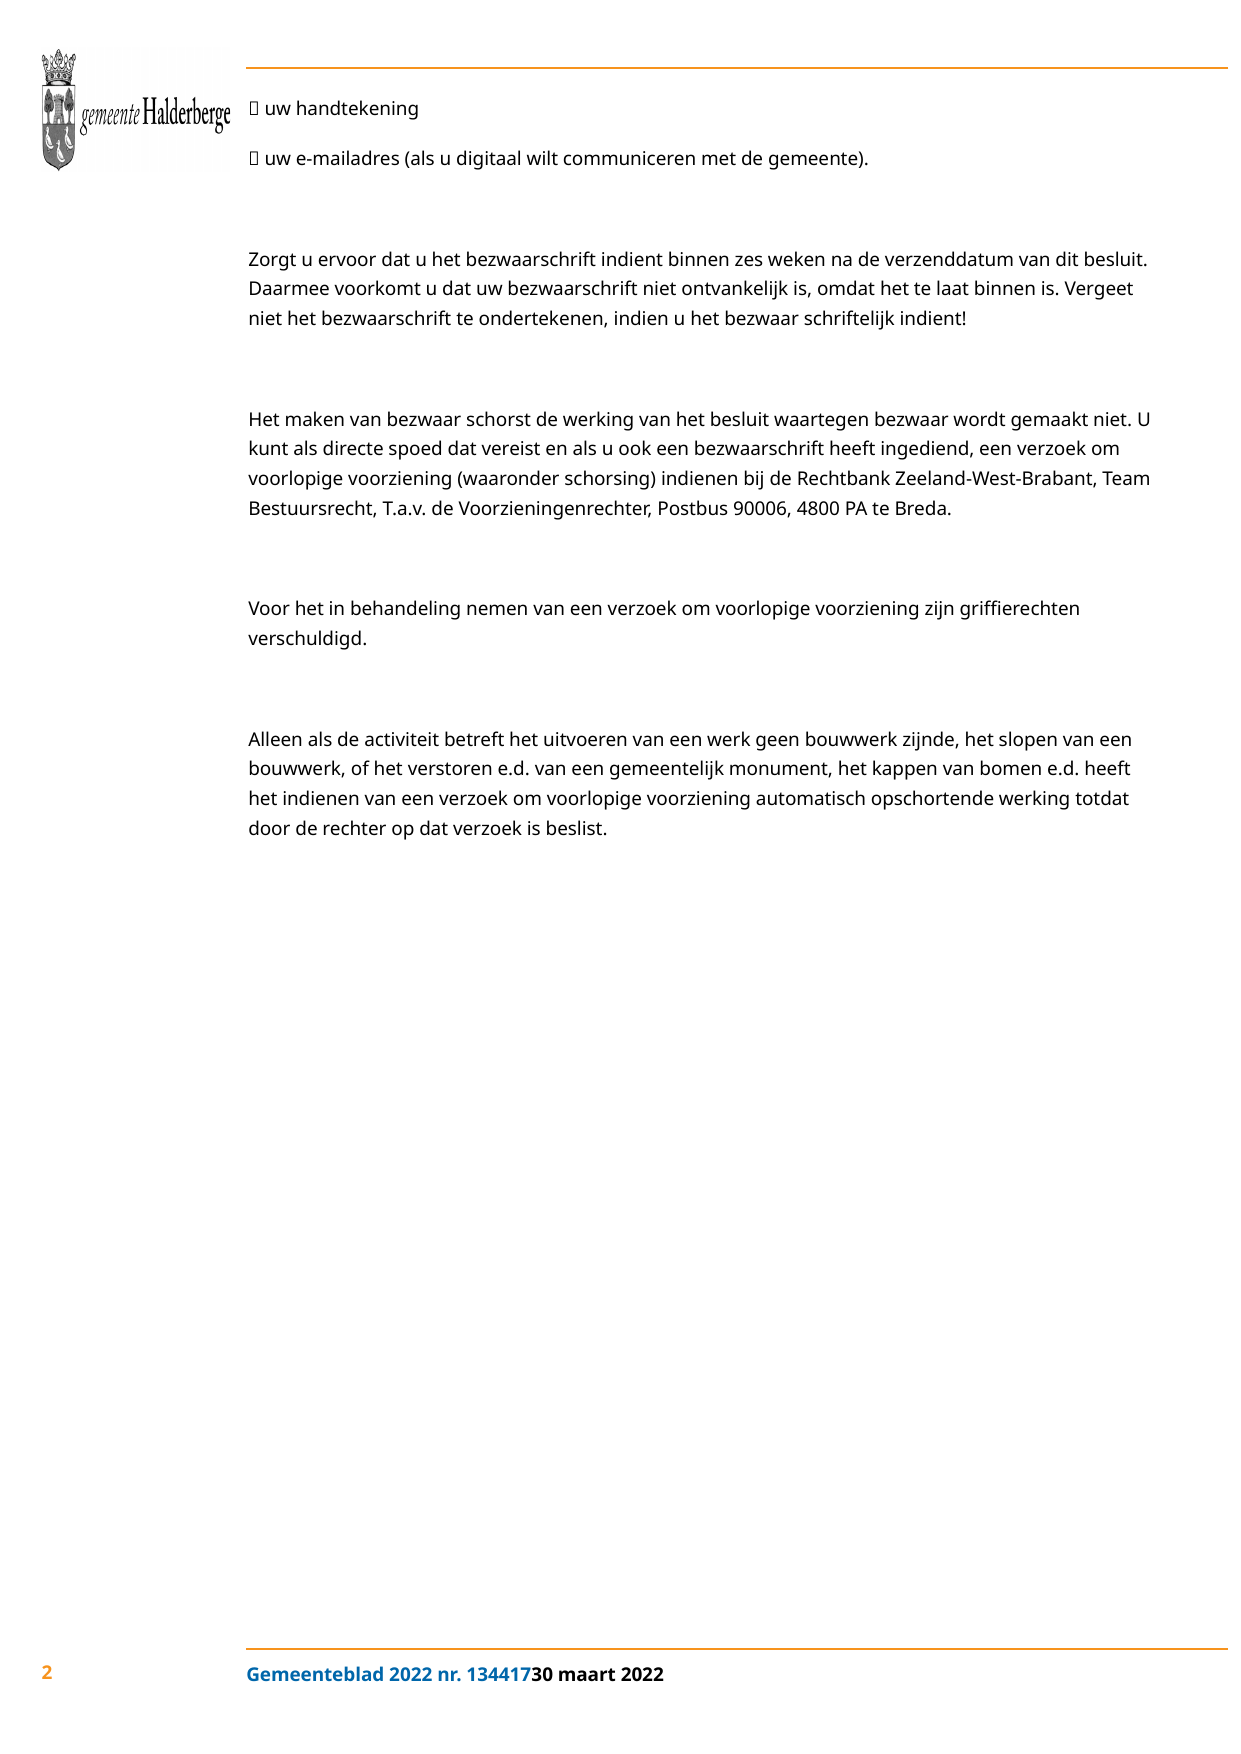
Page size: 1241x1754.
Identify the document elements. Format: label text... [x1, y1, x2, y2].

text Zorgt u ervoor dat u het bezwaarschrift indient binnen zes weken na de verzenddatum van dit besluit. Daarmee voorkomt u dat uw bezwaarschrift niet ontvankelijk is, omdat het te laat binnen is. Vergeet niet het bezwaarschrift te ondertekenen, indien u het bezwaar schriftelijk indient! [248, 246, 1152, 331]
text Het maken van bezwaar schorst de werking van het besluit waartegen bezwaar wordt gemaakt niet. U kunt als directe spoed dat vereist en als u ook een bezwaarschrift heeft ingediend, een verzoek om voorlopige voorziening (waaronder schorsing) indienen bij de Rechtbank Zeeland-West-Brabant, Team Bestuursrecht, T.a.v. de Voorzieningenrechter, Postbus 90006, 4800 PA te Breda. [248, 406, 1152, 521]
picture [41, 47, 231, 172]
text Alleen als de activiteit betreft het uitvoeren van een werk geen bouwwerk zijnde, het slopen van een bouwwerk, of het verstoren e.d. van een gemeentelijk monument, het kappen van bomen e.d. heeft het indienen van een verzoek om voorlopige voorziening automatisch opschortende werking totdat door de rechter op dat verzoek is beslist. [248, 726, 1152, 841]
text  uw e-mailadres (als u digitaal wilt communiceren met de gemeente). [248, 145, 1152, 171]
text Voor het in behandeling nemen van een verzoek om voorlopige voorziening zijn griffierechten verschuldigd. [248, 596, 1152, 651]
text  uw handtekening [248, 95, 1152, 121]
